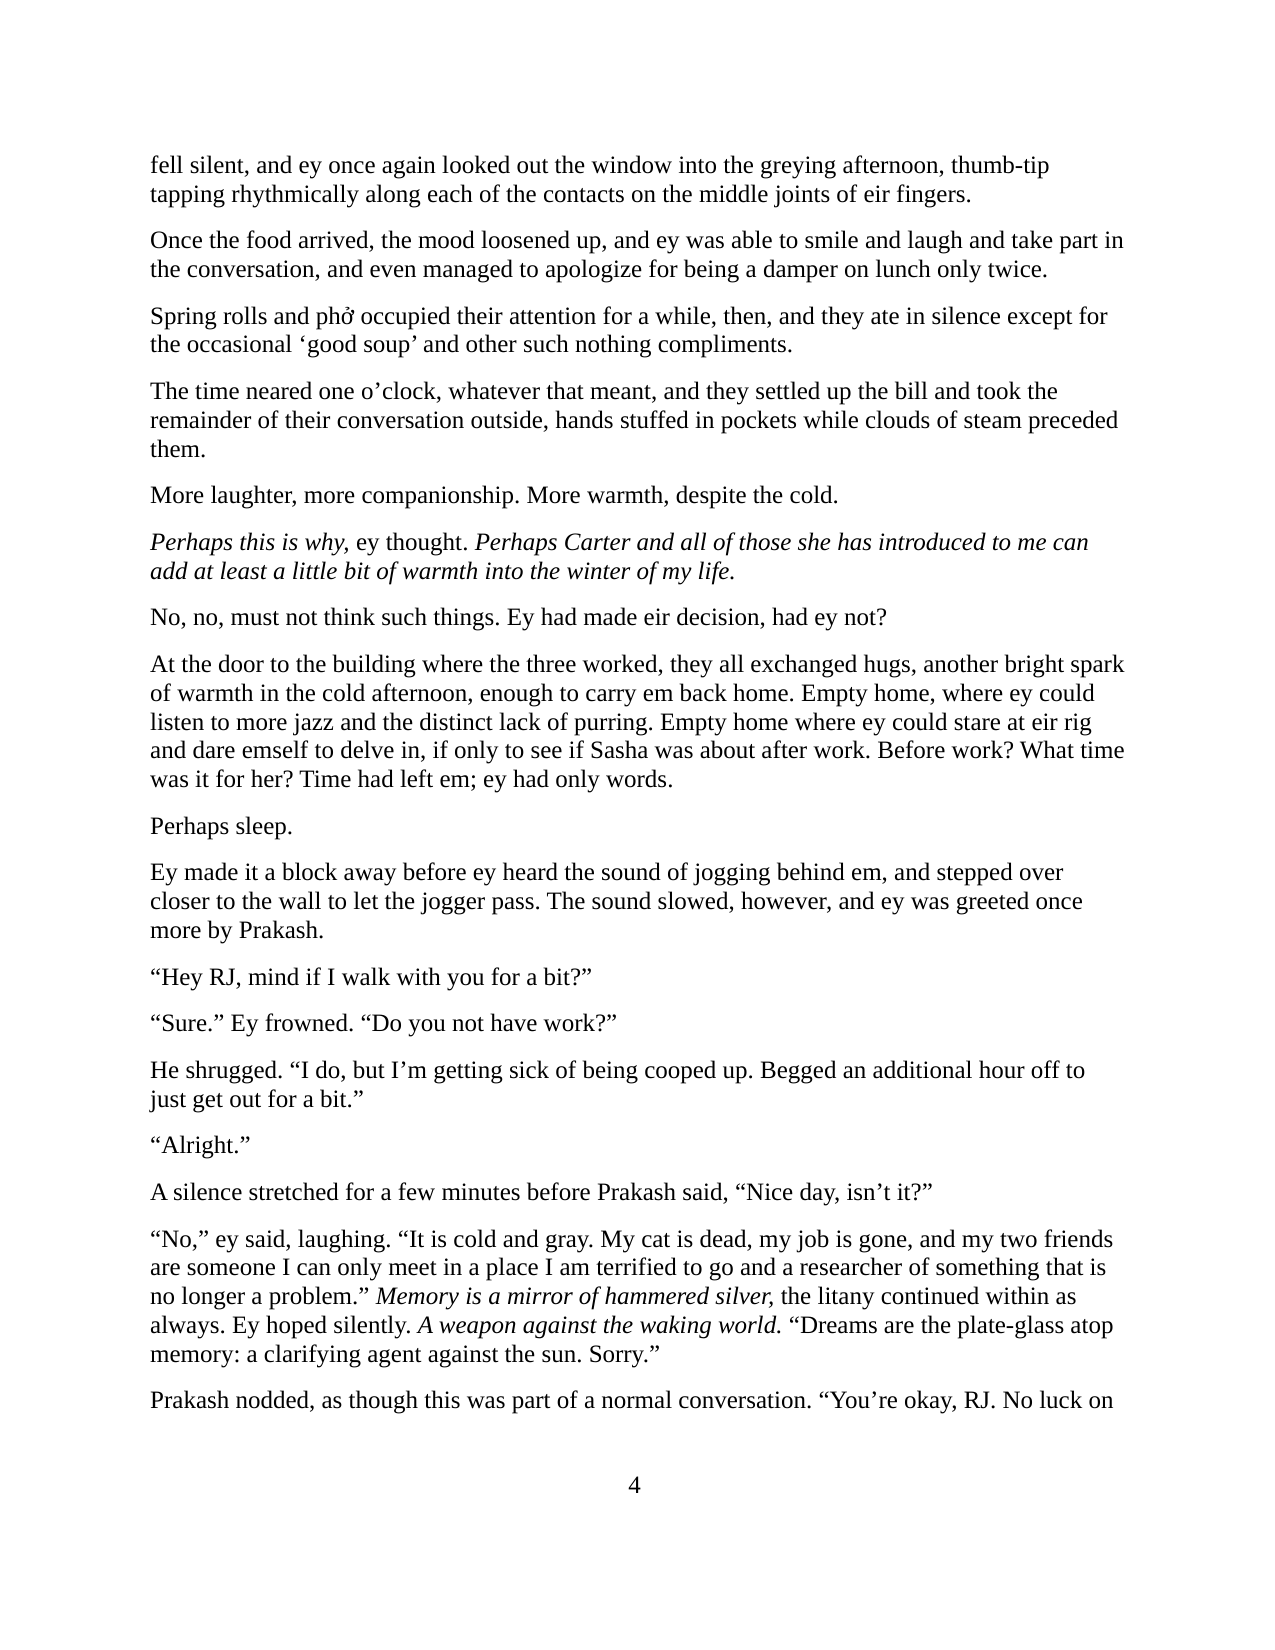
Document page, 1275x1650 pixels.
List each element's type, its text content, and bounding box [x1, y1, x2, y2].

text “Sure.” Ey frowned. “Do you not have work?” [150, 1008, 1125, 1037]
text fell silent, and ey once again looked out the window into the greying afternoon, thumb-tip tapping rhythmically along each of the contacts on the middle joints of eir fingers. [150, 150, 1125, 207]
text At the door to the building where the three worked, they all exchanged hugs, another bright spark of warmth in the cold afternoon, enough to carry em back home. Empty home, where ey could listen to more jazz and the distinct lack of purring. Empty home where ey could stare at eir rig and dare emself to delve in, if only to see if Sasha was about after work. Before work? What time was it for her? Time had left em; ey had only words. [150, 649, 1125, 793]
text A silence stretched for a few minutes before Prakash said, “Nice day, isn’t it?” [150, 1177, 1125, 1206]
text He shrugged. “I do, but I’m getting sick of being cooped up. Begged an additional hour off to just get out for a bit.” [150, 1055, 1125, 1112]
text “Alright.” [150, 1130, 1125, 1159]
text The time neared one o’clock, whatever that meant, and they settled up the bill and took the remainder of their conversation outside, hands stuffed in pockets while clouds of steam preceded them. [150, 376, 1125, 462]
text “No,” ey said, laughing. “It is cold and gray. My cat is dead, my job is gone, and my two friends are someone I can only meet in a place I am terrified to go and a researcher of something that is no longer a problem.” Memory is a mirror of hammered silver, the litany continued within as always. Ey hoped silently. A weapon against the waking world. “Dreams are the plate-glass atop memory: a clarifying agent against the sun. Sorry.” [150, 1224, 1125, 1367]
text Spring rolls and phở occupied their attention for a while, then, and they ate in silence except for the occasional ‘good soup’ and other such nothing compliments. [150, 301, 1125, 358]
text No, no, must not think such things. Ey had made eir decision, had ey not? [150, 602, 1125, 631]
text Perhaps sleep. [150, 811, 1125, 839]
text Ey made it a block away before ey heard the sound of jogging behind em, and stepped over closer to the wall to let the jogger pass. The sound slowed, however, and ey was greeted once more by Prakash. [150, 857, 1125, 944]
text Once the food arrived, the mood loosened up, and ey was able to smile and laugh and take part in the conversation, and even managed to apologize for being a damper on lunch only twice. [150, 225, 1125, 283]
text “Hey RJ, mind if I walk with you for a bit?” [150, 962, 1125, 990]
text Prakash nodded, as though this was part of a normal conversation. “You’re okay, RJ. No luck on [150, 1385, 1125, 1414]
text Perhaps this is why, ey thought. Perhaps Carter and all of those she has introduced to me can add at least a little bit of warmth into the winter of my life. [150, 527, 1125, 584]
text More laughter, more companionship. More warmth, despite the cold. [150, 480, 1125, 509]
